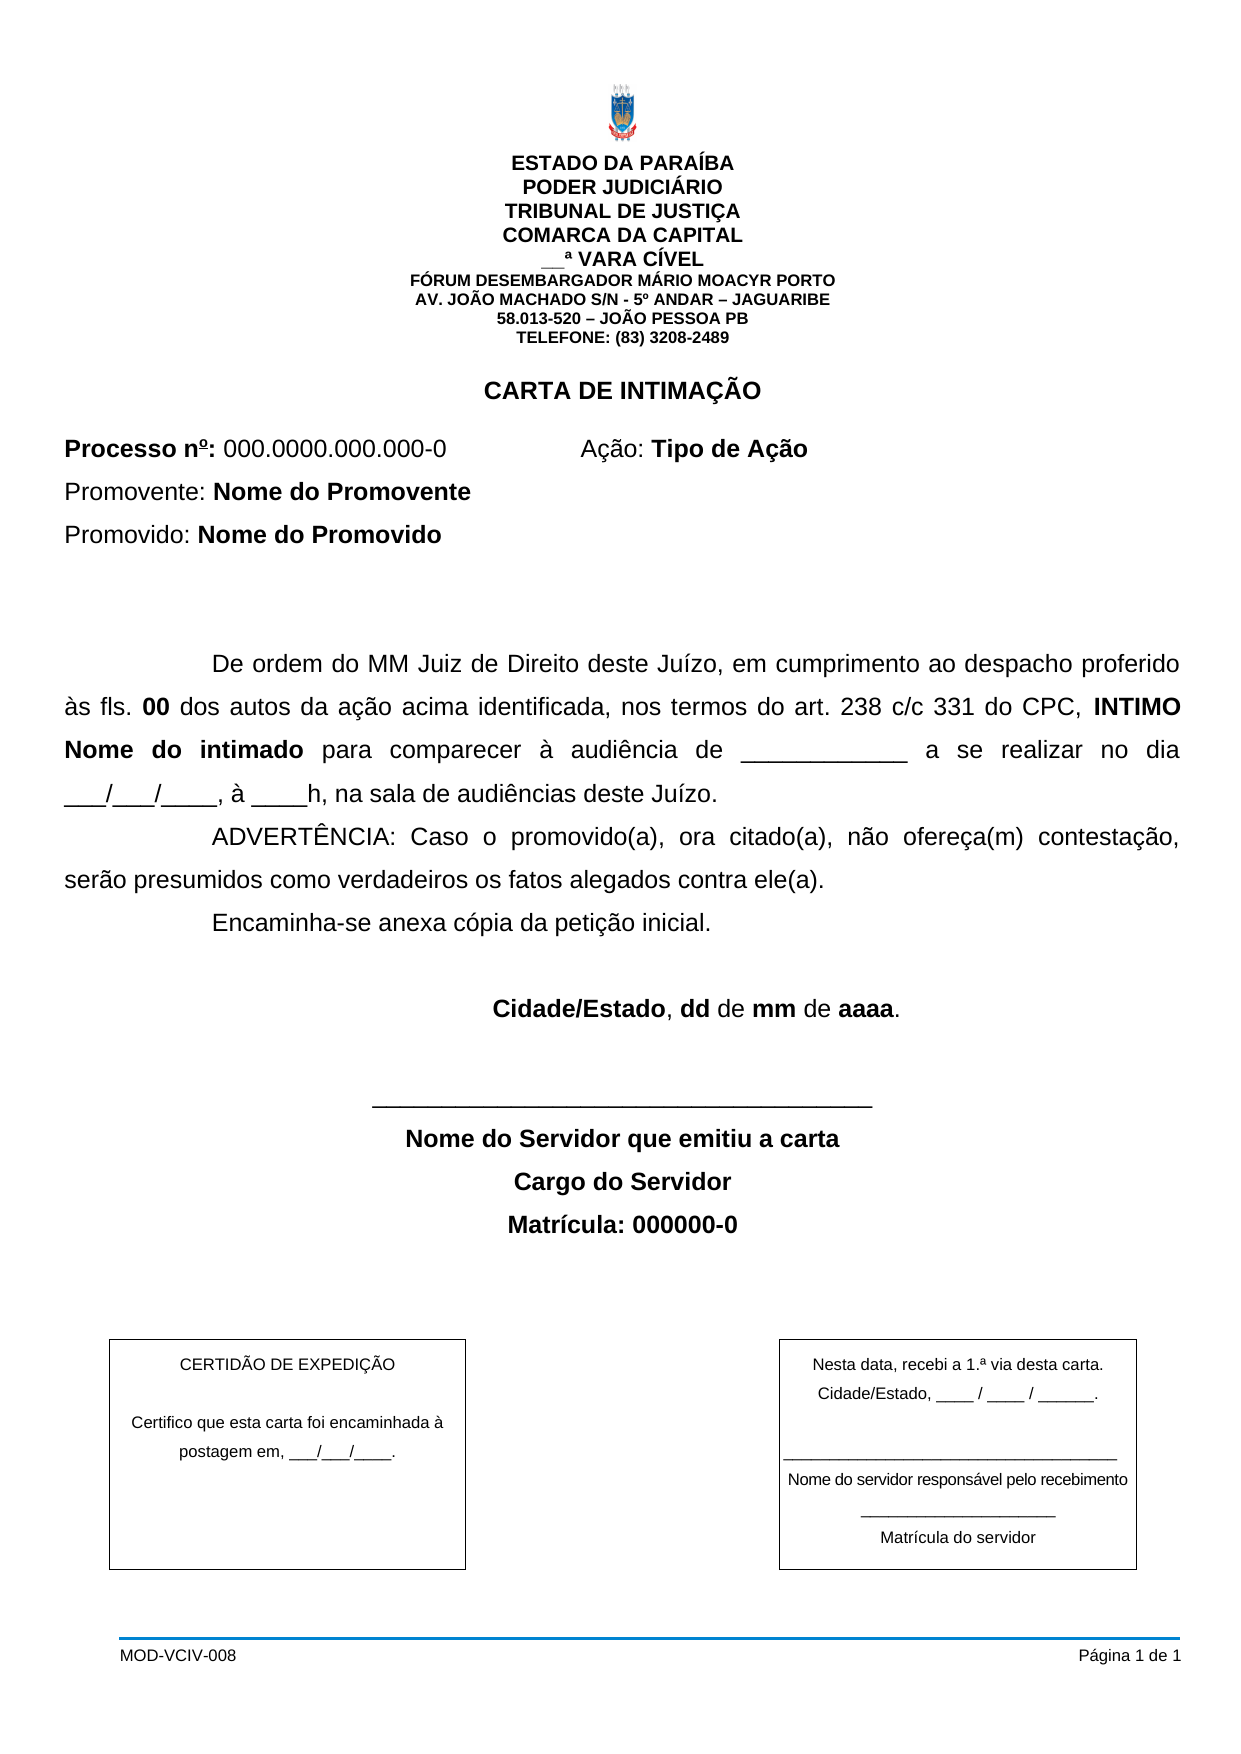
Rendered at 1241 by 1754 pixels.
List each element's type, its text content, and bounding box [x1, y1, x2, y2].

text AV. JOÃO MACHADO S/N - 5º ANDAR – JAGUARIBE [64, 290, 1181, 309]
text Nome do servidor responsável pelo recebimento [783, 1470, 1133, 1489]
text Encaminha-se anexa cópia da petição inicial. [64, 908, 1181, 937]
text Promovente: Nome do Promovente [64, 477, 1181, 506]
picture [608, 84, 637, 142]
text Nesta data, recebi a 1.ª via desta carta. [783, 1355, 1133, 1374]
text ____________________________________ [783, 1441, 1133, 1461]
text Certifico que esta carta foi encaminhada à postagem em, ___/___/____. [113, 1413, 462, 1461]
text Cargo do Servidor [64, 1167, 1181, 1196]
text 58.013-520 – JOÃO PESSOA PB [64, 309, 1181, 328]
text __ª VARA CÍVEL [64, 247, 1181, 271]
text FÓRUM DESEMBARGADOR MÁRIO MOACYR PORTO [64, 271, 1181, 290]
text Cidade/Estado, dd de mm de aaaa. [64, 994, 1181, 1023]
text _____________________ [783, 1499, 1133, 1518]
text Processo no: 000.0000.000.000-0 Ação: Tipo de Ação [64, 434, 1181, 462]
text TELEFONE: (83) 3208-2489 [64, 328, 1181, 347]
text CARTA DE INTIMAÇÃO [64, 376, 1181, 405]
text Cidade/Estado, ____ / ____ / ______. [783, 1384, 1133, 1403]
text Matrícula: 000000-0 [64, 1210, 1181, 1239]
text Nome do Servidor que emitiu a carta [64, 1124, 1181, 1152]
text Promovido: Nome do Promovido [64, 520, 1181, 549]
text CERTIDÃO DE EXPEDIÇÃO [113, 1355, 462, 1374]
text De ordem do MM Juiz de Direito deste Juízo, em cumprimento ao despacho proferido às fls. 00 dos autos da ação acima identificada, nos termos do art. 238 c/c 331 do CPC, INTIMO Nome do intimado para comparecer à audiência de ____________ a se realizar no dia ___/___/____, à ____h, na sala de audiências deste Juízo. [64, 649, 1181, 807]
text Matrícula do servidor [783, 1528, 1133, 1547]
text ADVERTÊNCIA: Caso o promovido(a), ora citado(a), não ofereça(m) contestação, serão presumidos como verdadeiros os fatos alegados contra ele(a). [64, 822, 1181, 894]
text ____________________________________ [64, 1081, 1181, 1109]
